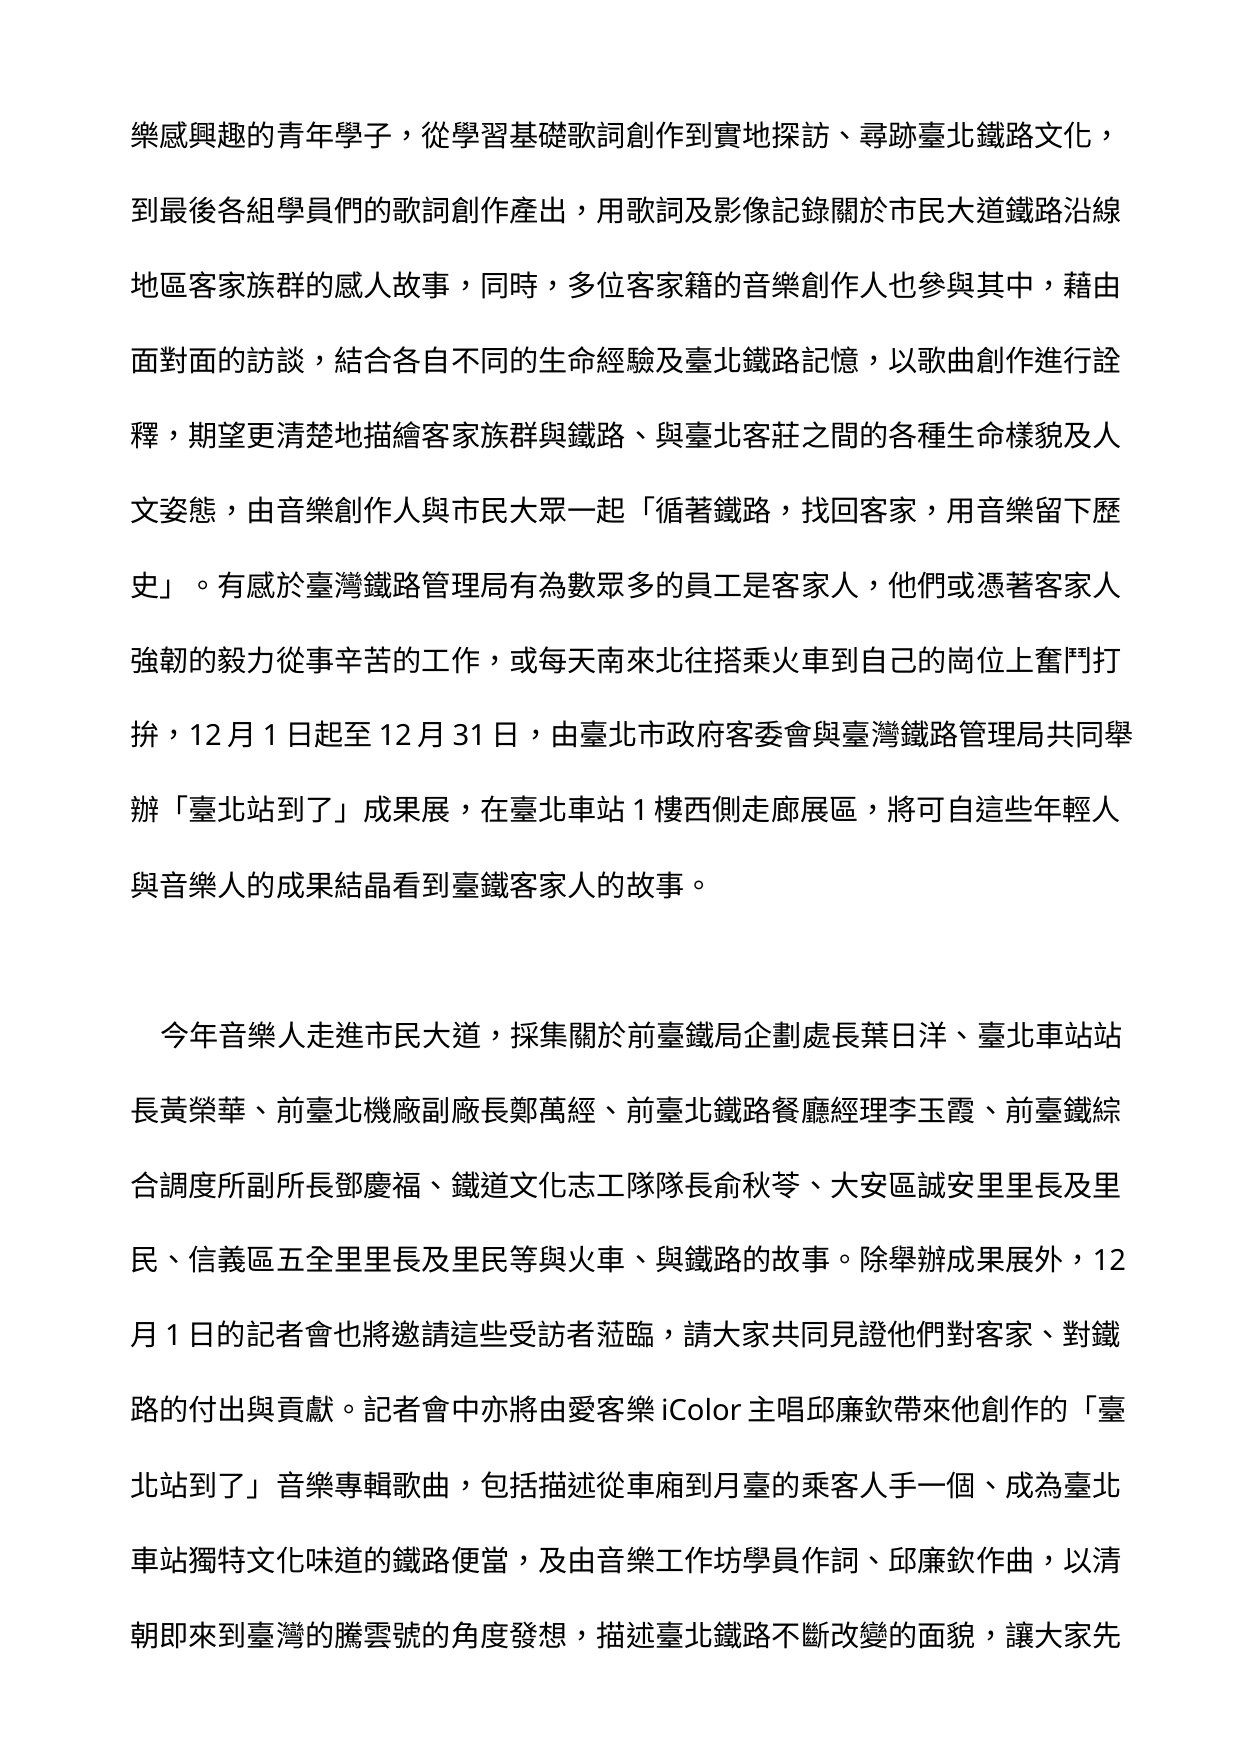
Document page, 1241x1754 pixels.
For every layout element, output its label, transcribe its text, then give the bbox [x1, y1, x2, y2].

text 今年音樂人走進市民大道，採集關於前臺鐵局企劃處長葉日洋、臺北車站站長黃榮華、前臺北機廠副廠長鄭萬經、前臺北鐵路餐廳經理李玉霞、前臺鐵綜合調度所副所長鄧慶福、鐵道文化志工隊隊長俞秋苓、大安區誠安里里長及里民、信義區五全里里長及里民等與火車、與鐵路的故事。除舉辦成果展外，12月1日的記者會也將邀請這些受訪者蒞臨，請大家共同見證他們對客家、對鐵路的付出與貢獻。記者會中亦將由愛客樂iColor主唱邱廉欽帶來他創作的「臺北站到了」音樂專輯歌曲，包括描述從車廂到月臺的乘客人手一個、成為臺北車站獨特文化味道的鐵路便當，及由音樂工作坊學員作詞、邱廉欽作曲，以清朝即來到臺灣的騰雲號的角度發想，描述臺北鐵路不斷改變的面貌，讓大家先 [130, 989, 1134, 1664]
text 樂感興趣的青年學子，從學習基礎歌詞創作到實地探訪、尋跡臺北鐵路文化，到最後各組學員們的歌詞創作產出，用歌詞及影像記錄關於市民大道鐵路沿線地區客家族群的感人故事，同時，多位客家籍的音樂創作人也參與其中，藉由面對面的訪談，結合各自不同的生命經驗及臺北鐵路記憶，以歌曲創作進行詮釋，期望更清楚地描繪客家族群與鐵路、與臺北客莊之間的各種生命樣貌及人文姿態，由音樂創作人與市民大眾一起「循著鐵路，找回客家，用音樂留下歷史」。有感於臺灣鐵路管理局有為數眾多的員工是客家人，他們或憑著客家人強韌的毅力從事辛苦的工作，或每天南來北往搭乘火車到自己的崗位上奮鬥打拚，12月1日起至12月31日，由臺北市政府客委會與臺灣鐵路管理局共同舉辦「臺北站到了」成果展，在臺北車站1樓西側走廊展區，將可自這些年輕人與音樂人的成果結晶看到臺鐵客家人的故事。 [130, 89, 1134, 914]
